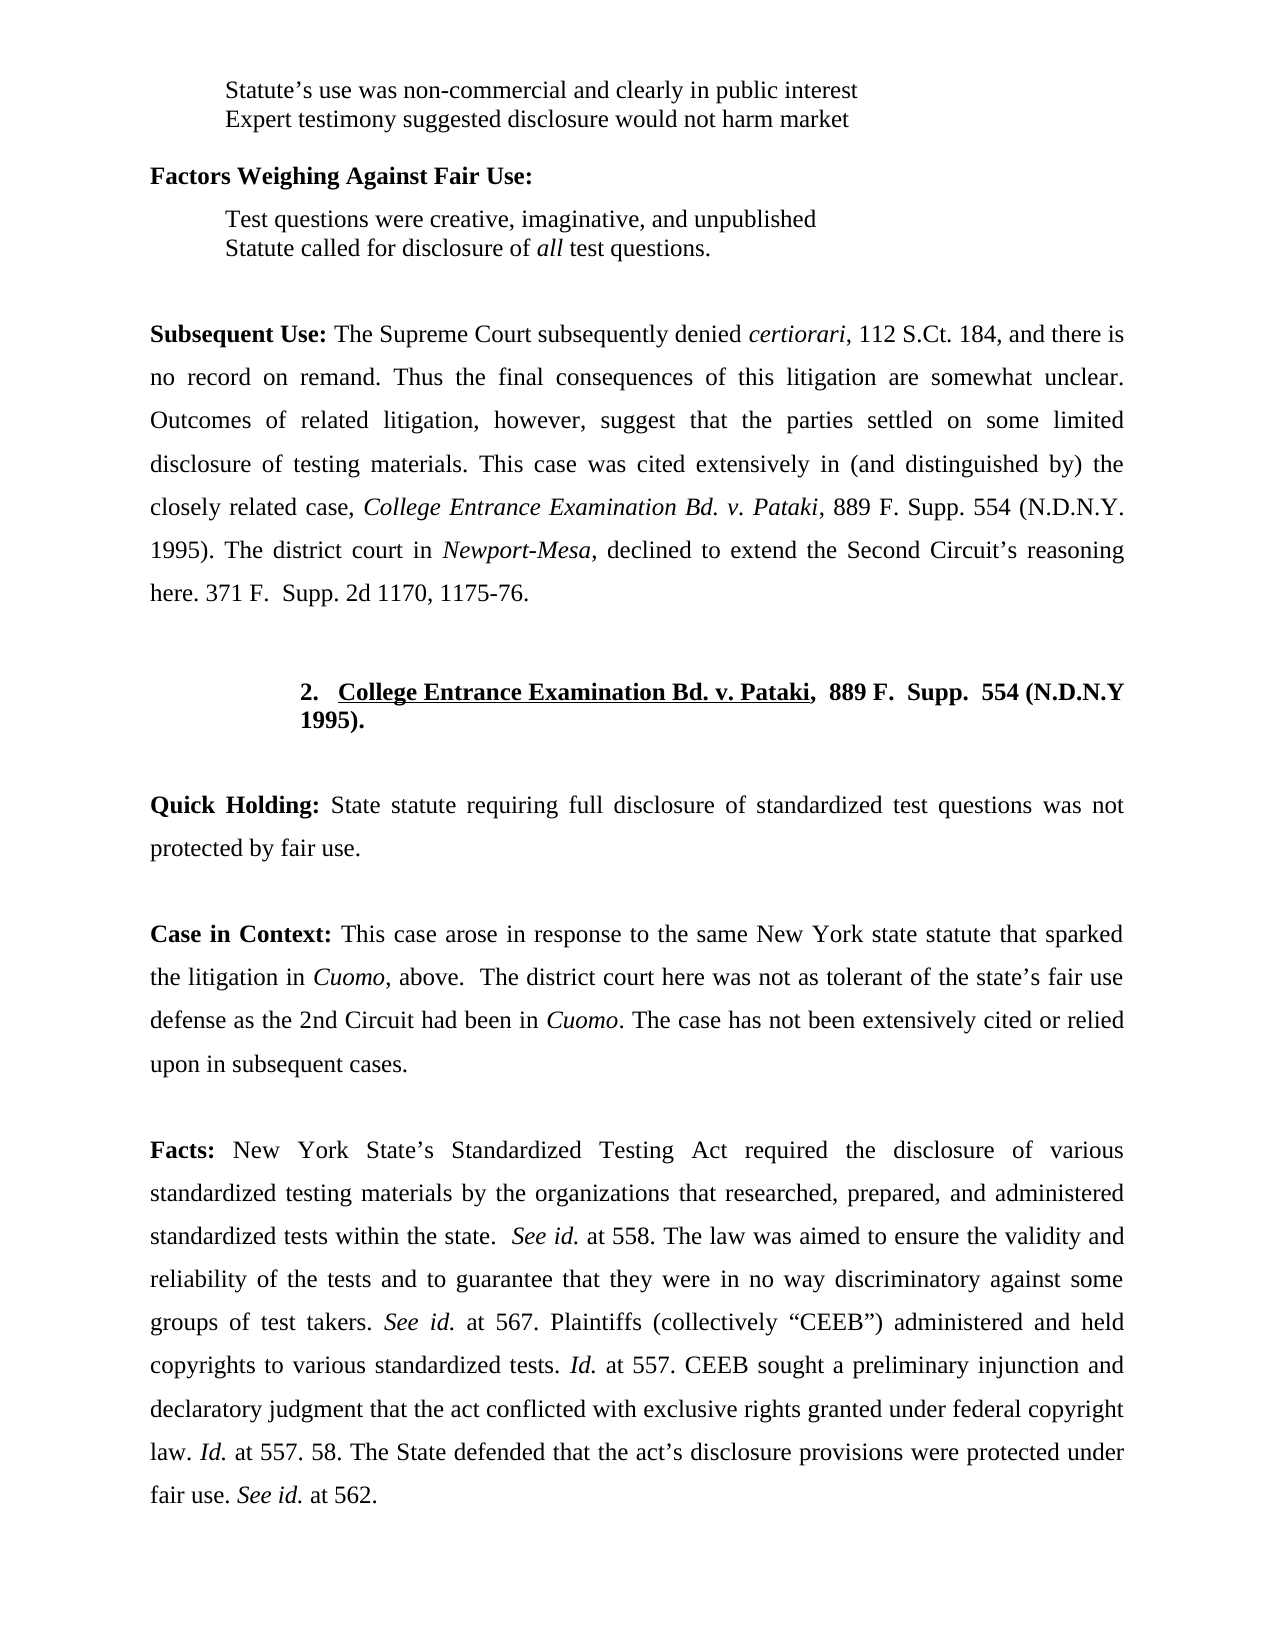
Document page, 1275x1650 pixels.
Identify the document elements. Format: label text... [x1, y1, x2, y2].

list Statute’s use was non-commercial and clearly in public interest [187, 75, 1125, 104]
text Case in Context: This case arose in response to the same New York state statute that sparked the litigation in Cuomo, above. The district court here was not as tolerant of the state’s fair use defense as the 2nd Circuit had been in Cuomo. The case has not been extensively cited or relied upon in subsequent cases. [150, 919, 1125, 1077]
text Factors Weighing Against Fair Use: [150, 161, 1125, 190]
list Expert testimony suggested disclosure would not harm market [187, 104, 1125, 132]
list Test questions were creative, imaginative, and unpublished [187, 204, 1125, 233]
text 2. College Entrance Examination Bd. v. Pataki, 889 F. Supp. 554 (N.D.N.Y 1995). [300, 677, 1125, 734]
list Statute called for disclosure of all test questions. [187, 233, 1125, 262]
text Quick Holding: State statute requiring full disclosure of standardized test questions was not protected by fair use. [150, 790, 1125, 862]
text Facts: New York State’s Standardized Testing Act required the disclosure of various standardized testing materials by the organizations that researched, prepared, and administered standardized tests within the state. See id. at 558. The law was aimed to ensure the validity and reliability of the tests and to guarantee that they were in no way discriminatory against some groups of test takers. See id. at 567. Plaintiffs (collectively “CEEB”) administered and held copyrights to various standardized tests. Id. at 557. CEEB sought a preliminary injunction and declaratory judgment that the act conflicted with exclusive rights granted under federal copyright law. Id. at 557. 58. The State defended that the act’s disclosure provisions were protected under fair use. See id. at 562. [150, 1135, 1125, 1509]
text Subsequent Use: The Supreme Court subsequently denied certiorari, 112 S.Ct. 184, and there is no record on remand. Thus the final consequences of this litigation are somewhat unclear. Outcomes of related litigation, however, suggest that the parties settled on some limited disclosure of testing materials. This case was cited extensively in (and distinguished by) the closely related case, College Entrance Examination Bd. v. Pataki, 889 F. Supp. 554 (N.D.N.Y. 1995). The district court in Newport-Mesa, declined to extend the Second Circuit’s reasoning here. 371 F. Supp. 2d 1170, 1175-76. [150, 319, 1125, 607]
